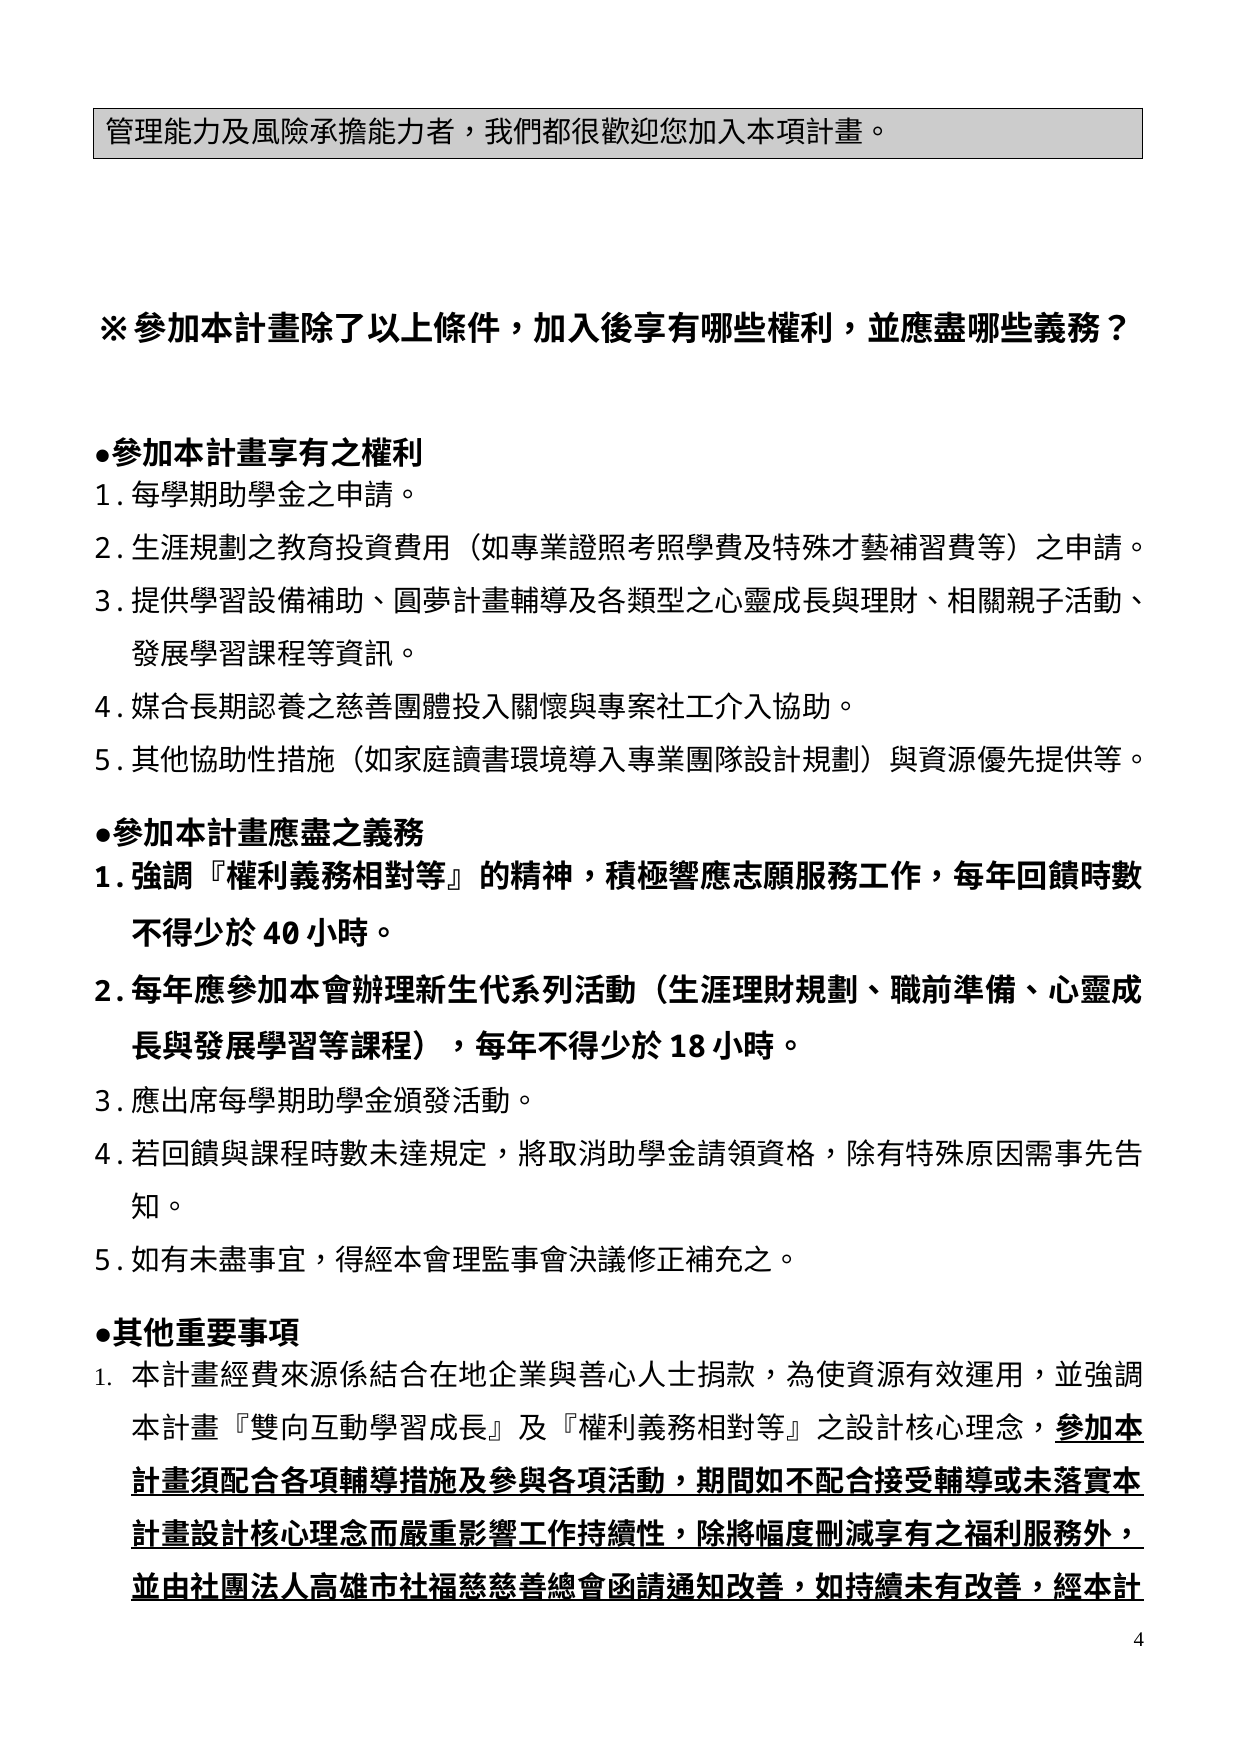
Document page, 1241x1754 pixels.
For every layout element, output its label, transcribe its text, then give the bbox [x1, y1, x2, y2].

table_header 管理能力及風險承擔能力者，我們都很歡迎您加入本項計畫。 [94, 109, 1142, 158]
list 生涯規劃之教育投資費用（如專業證照考照學費及特殊才藝補習費等）之申請。 [94, 524, 1144, 567]
list 本計畫經費來源係結合在地企業與善心人士捐款，為使資源有效運用，並強調本計畫『雙向互動學習成長』及『權利義務相對等』之設計核心理念，參加本計畫須配合各項輔導措施及參與各項活動，期間如不配合接受輔導或未落實本計畫設計核心理念而嚴重影響工作持續性，除將幅度刪減享有之福利服務外，並由社團法人高雄市社福慈慈善總會函請通知改善，如持續未有改善，經本計 [94, 1352, 1144, 1606]
list 應出席每學期助學金頒發活動。 [94, 1078, 1144, 1120]
list 其他協助性措施（如家庭讀書環境導入專業團隊設計規劃）與資源優先提供等。 [94, 736, 1144, 778]
list 若回饋與課程時數未達規定，將取消助學金請領資格，除有特殊原因需事先告知。 [94, 1131, 1144, 1226]
list 強調『權利義務相對等』的精神，積極響應志願服務工作，每年回饋時數不得少於40小時。 [94, 851, 1144, 953]
list 如有未盡事宜，得經本會理監事會決議修正補充之。 [94, 1237, 1144, 1279]
text ●其他重要事項 [94, 1289, 1144, 1352]
list 媒合長期認養之慈善團體投入關懷與專案社工介入協助。 [94, 683, 1144, 726]
list 提供學習設備補助、圓夢計畫輔導及各類型之心靈成長與理財、相關親子活動、發展學習課程等資訊。 [94, 577, 1144, 673]
text ●參加本計畫享有之權利 [94, 347, 1144, 472]
list 每學期助學金之申請。 [94, 472, 1144, 514]
text ※參加本計畫除了以上條件，加入後享有哪些權利，並應盡哪些義務？ [94, 284, 1144, 347]
list 每年應參加本會辦理新生代系列活動（生涯理財規劃、職前準備、心靈成長與發展學習等課程），每年不得少於18小時。 [94, 965, 1144, 1067]
text ●參加本計畫應盡之義務 [94, 789, 1144, 851]
